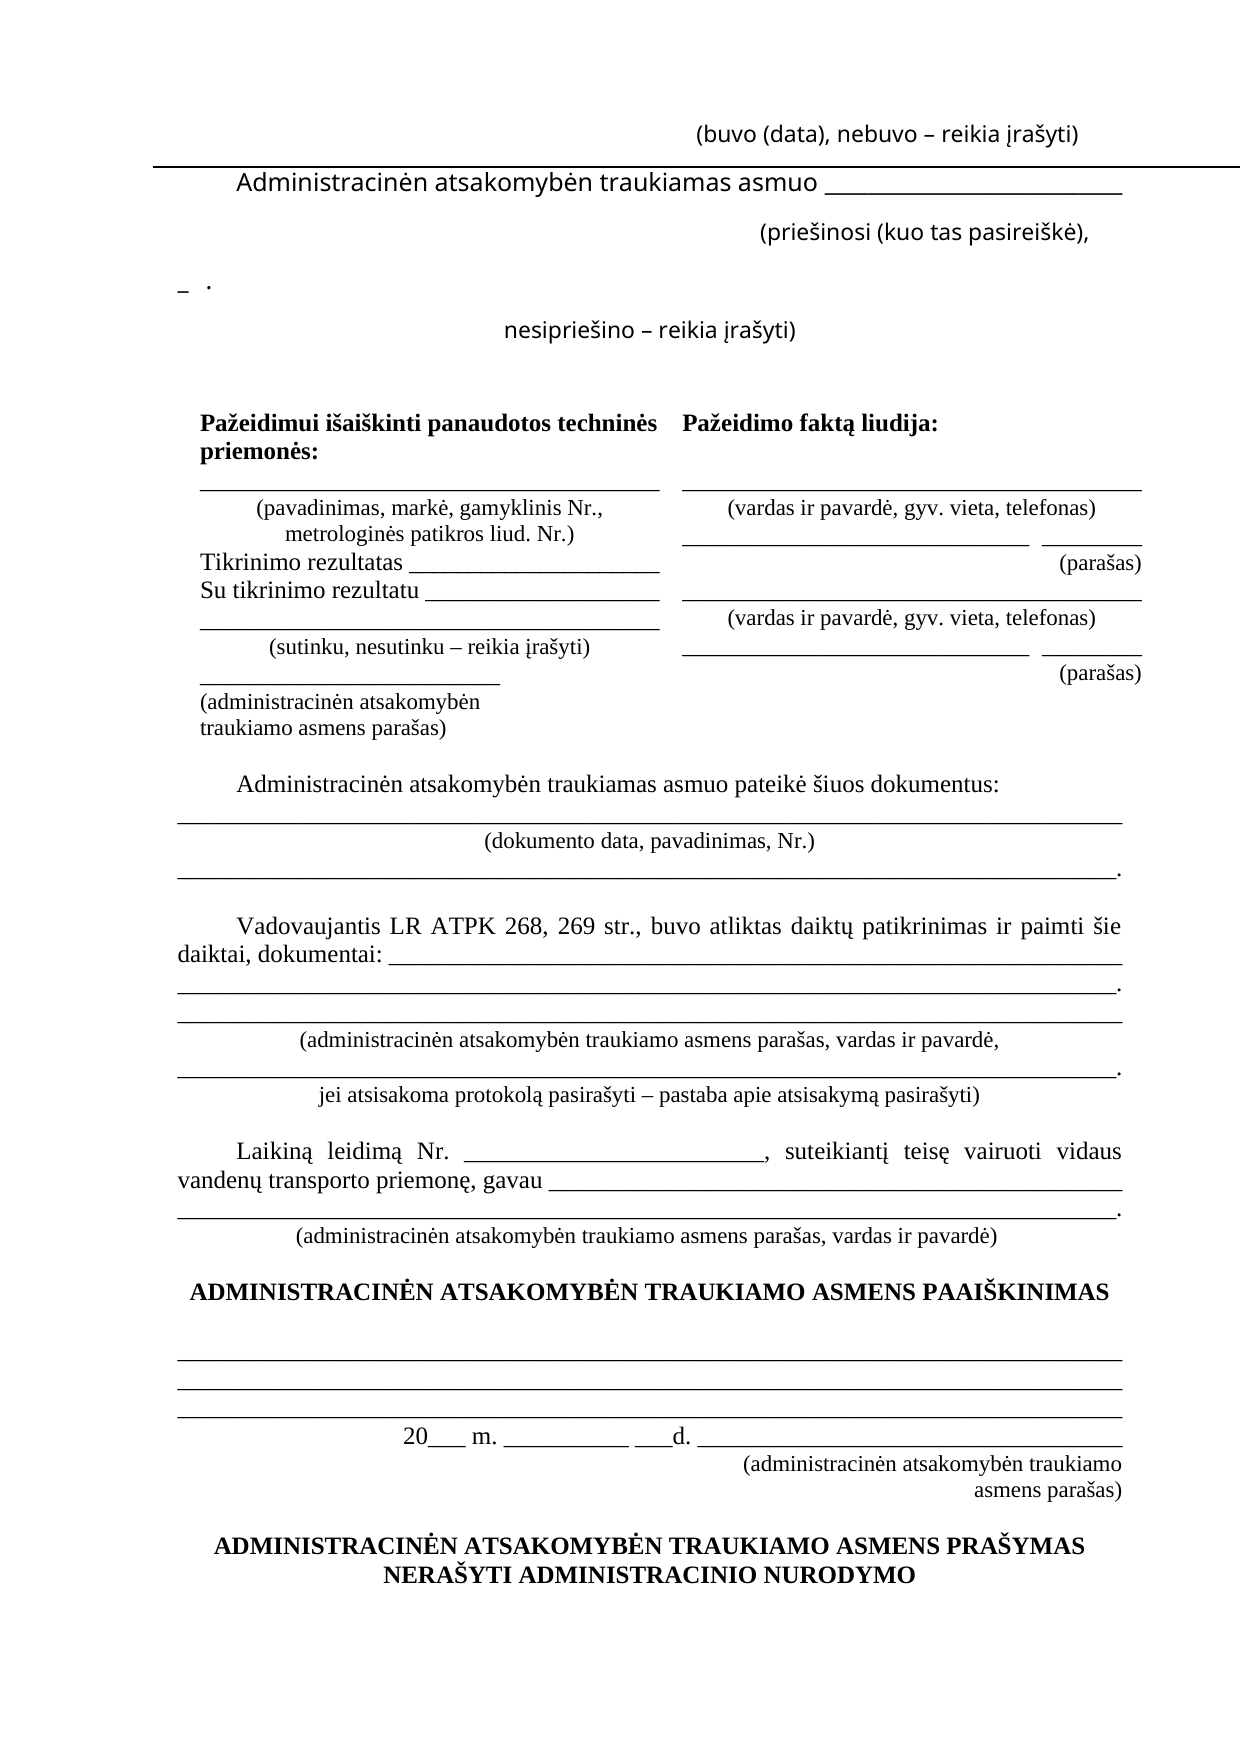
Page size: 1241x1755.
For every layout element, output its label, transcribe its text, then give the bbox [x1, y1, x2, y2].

table_cell _ (pavadinimas, markė, gamyklinis Nr., metrologinės patikros liud. Nr.) Tikrinimo rezultatas Su tikrinimo rezultatu _ (sutinku, nesutinku – reikia įrašyti) ________________________ (administracinėn atsakomybėn traukiamo asmens parašas) [189, 465, 671, 741]
text (administracinėn atsakomybėn traukiamo [177, 1450, 1122, 1476]
text Administracinėn atsakomybėn traukiamas asmuo [177, 168, 1122, 199]
text _ [177, 1335, 1122, 1360]
text Vadovaujantis LR ATPK 268, 269 str., buvo atliktas daiktų patikrinimas ir paimti šie daiktai, dokumentai: [177, 911, 1122, 968]
text _ . [177, 1193, 1122, 1222]
text asmens parašas) [177, 1476, 1122, 1503]
text _ . [177, 263, 1122, 297]
text Administracinėn atsakomybėn traukiamas asmuo pateikė šiuos dokumentus: [177, 769, 1122, 798]
text jei atsisakoma protokolą pasirašyti – pastaba apie atsisakymą pasirašyti) [177, 1081, 1122, 1107]
text _ [177, 798, 1122, 823]
text (dokumento data, pavadinimas, Nr.) [177, 827, 1122, 853]
text (priešinosi (kuo tas pasireiškė), [727, 216, 1122, 247]
text _ [177, 1392, 1122, 1417]
table_header Pažeidimui išaiškinti panaudotos techninės priemonės: [189, 408, 671, 465]
text (buvo (data), nebuvo – reikia įrašyti) [652, 118, 1122, 149]
text _ . [177, 1052, 1122, 1081]
text _ [177, 1364, 1122, 1389]
text (administracinėn atsakomybėn traukiamo asmens parašas, vardas ir pavardė, [177, 1026, 1122, 1052]
text _ . [177, 853, 1122, 882]
text ADMINISTRACINĖN ATSAKOMYBĖN TRAUKIAMO ASMENS PRAŠYMAS NERAŠYTI ADMINISTRACINIO NURODYMO [177, 1531, 1122, 1589]
text ADMINISTRACINĖN ATSAKOMYBĖN TRAUKIAMO ASMENS PAAIŠKINIMAS [177, 1277, 1122, 1306]
text (administracinėn atsakomybėn traukiamo asmens parašas, vardas ir pavardė) [177, 1222, 1122, 1249]
text nesipriešino – reikia įrašyti) [177, 314, 1122, 345]
text 20___ m. __________ ___d. __________________________________ [177, 1421, 1122, 1450]
table_cell _ (vardas ir pavardė, gyv. vieta, telefonas) _ ________ (parašas) _ (vardas ir pavardė, gyv. vieta, telefonas) _ ________ (parašas) [671, 465, 1153, 741]
text _ . [177, 968, 1122, 997]
text Laikiną leidimą Nr. ________________________, suteikiantį teisę vairuoti vidaus vandenų transporto priemonę, gavau [177, 1136, 1122, 1193]
text _ [177, 997, 1122, 1022]
table_header Pažeidimo faktą liudija: [671, 408, 1153, 465]
